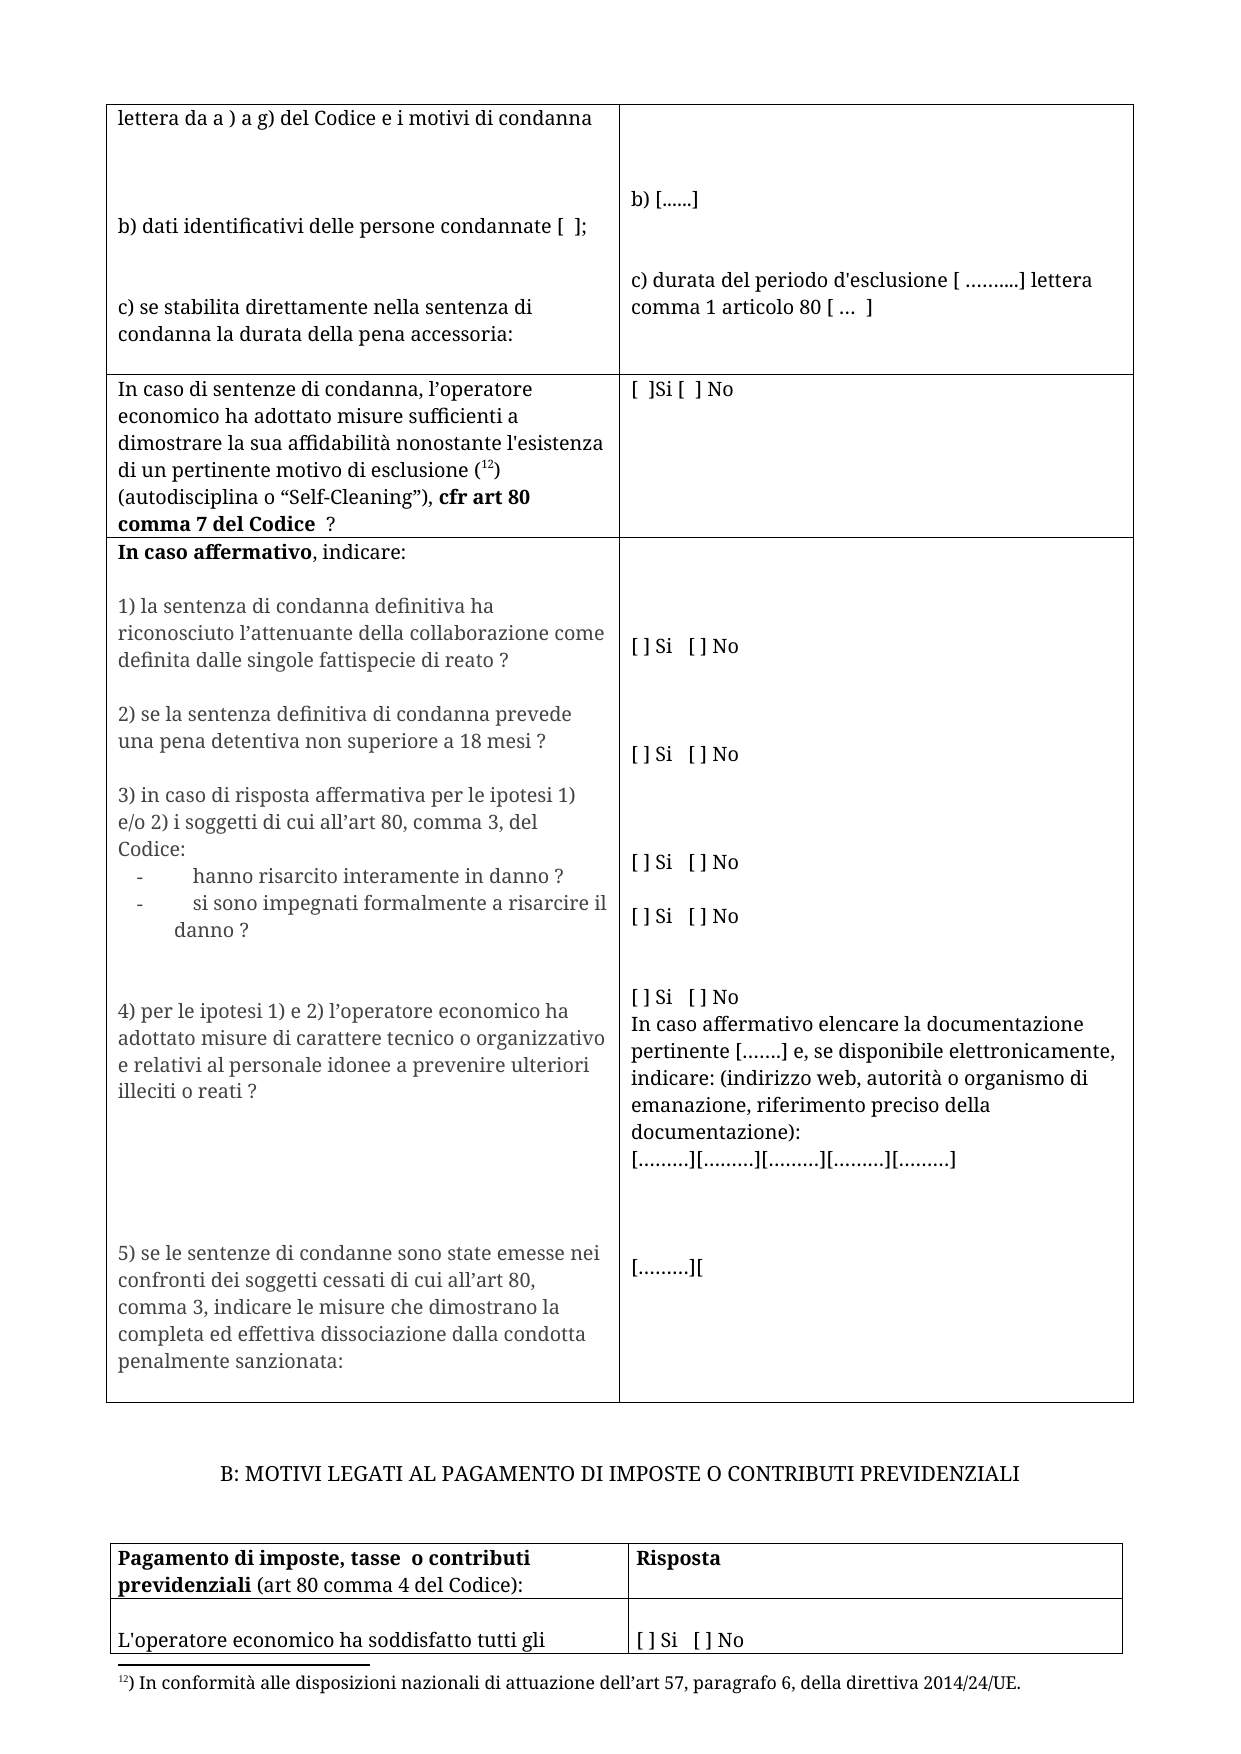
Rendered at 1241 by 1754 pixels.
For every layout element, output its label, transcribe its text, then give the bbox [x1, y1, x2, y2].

table_header Pagamento di imposte, tasse o contributi previdenziali (art 80 comma 4 del Codice): [111, 1544, 628, 1598]
text B: MOTIVI LEGATI AL PAGAMENTO DI IMPOSTE O CONTRIBUTI PREVIDENZIALI [118, 1459, 1122, 1488]
table_cell In caso di sentenze di condanna, l’operatore economico ha adottato misure sufficienti a dimostrare la sua affidabilità nonostante l'esistenza di un pertinente motivo di esclusione () (autodisciplina o “Self-Cleaning”), cfr art 80 comma 7 del Codice ? [107, 375, 619, 537]
table_cell [ ] Si [ ] No [629, 1599, 1122, 1653]
table_header Risposta [629, 1544, 1122, 1598]
table_cell [ ]Si [ ] No [620, 375, 1133, 537]
table_cell [ ] Si [ ] No [ ] Si [ ] No [ ] Si [ ] No [ ] Si [ ] No [ ] Si [ ] No In caso affermativo elencare la documentazione pertinente […….] e, se disponibile elettronicamente, indicare: (indirizzo web, autorità o organismo di emanazione, riferimento preciso della documentazione): [………][………][………][………][………] [………][ [620, 538, 1133, 1402]
table_cell L'operatore economico ha soddisfatto tutti gli [111, 1599, 628, 1653]
table_cell lettera da a ) a g) del Codice e i motivi di condanna b) dati identificativi delle persone condannate [ ]; c) se stabilita direttamente nella sentenza di condanna la durata della pena accessoria: [107, 105, 619, 374]
table_cell In caso affermativo, indicare: 1) la sentenza di condanna definitiva ha riconosciuto l’attenuante della collaborazione come definita dalle singole fattispecie di reato ? 2) se la sentenza definitiva di condanna prevede una pena detentiva non superiore a 18 mesi ? 3) in caso di risposta affermativa per le ipotesi 1) e/o 2) i soggetti di cui all’art 80, comma 3, del Codice: hanno risarcito interamente in danno ? si sono impegnati formalmente a risarcire il danno ? 4) per le ipotesi 1) e 2) l’operatore economico ha adottato misure di carattere tecnico o organizzativo e relativi al personale idonee a prevenire ulteriori illeciti o reati ? 5) se le sentenze di condanne sono state emesse nei confronti dei soggetti cessati di cui all’art 80, comma 3, indicare le misure che dimostrano la completa ed effettiva dissociazione dalla condotta penalmente sanzionata: [107, 538, 619, 1402]
table_cell b) [......] c) durata del periodo d'esclusione [ ……....] lettera comma 1 articolo 80 [ … ] [620, 105, 1133, 374]
